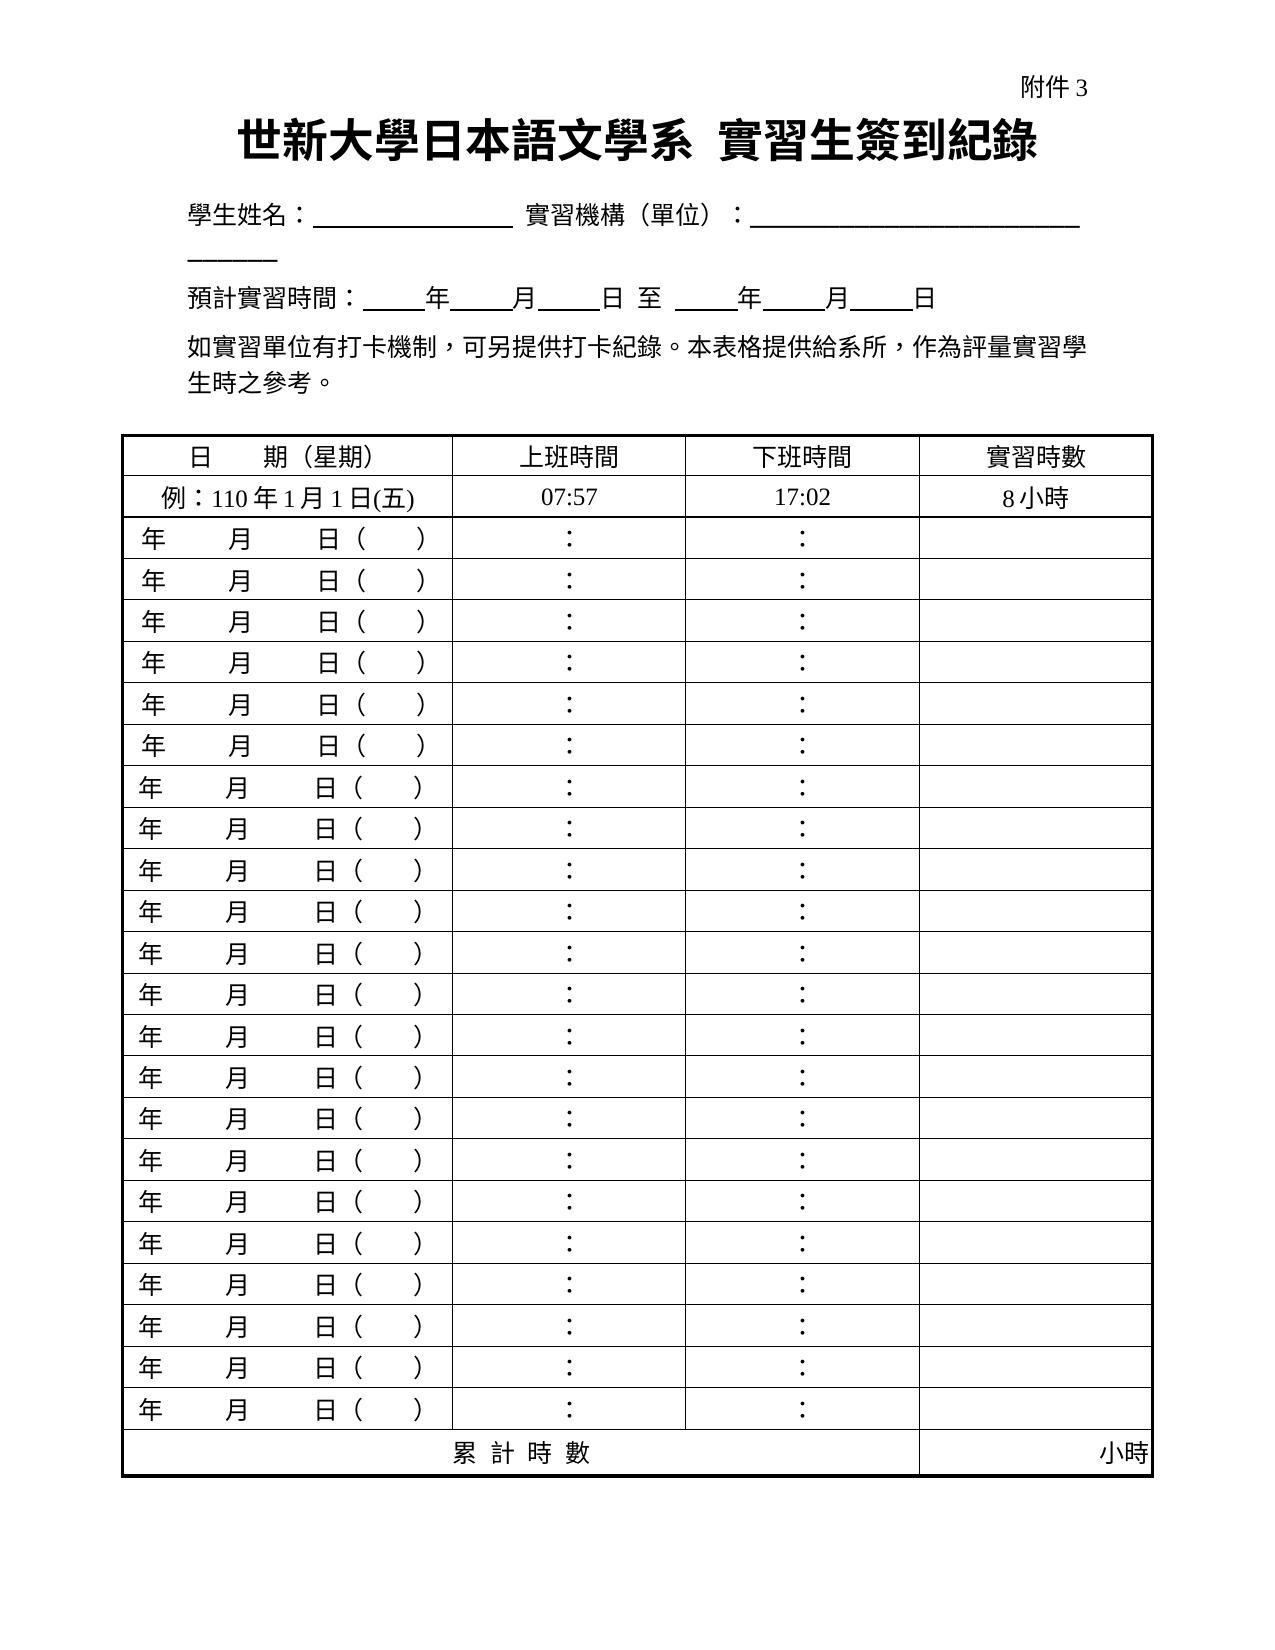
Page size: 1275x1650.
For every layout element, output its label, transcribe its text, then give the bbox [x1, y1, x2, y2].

table_cell [920, 642, 1151, 682]
table_cell [920, 1181, 1151, 1221]
table_cell 年 月 日（ ） [124, 559, 452, 599]
table_cell ： [453, 1098, 685, 1138]
table_header 實習時數 [920, 437, 1151, 475]
table_cell [920, 1222, 1151, 1263]
table_cell ： [453, 600, 685, 641]
table_cell [920, 1098, 1151, 1138]
table_cell [920, 725, 1151, 765]
table_cell 年 月 日（ ） [124, 974, 452, 1014]
table_cell ： [453, 849, 685, 889]
table_cell 07:57 [453, 476, 685, 516]
table_cell 年 月 日（ ） [124, 600, 452, 641]
table_cell [920, 1056, 1151, 1097]
table_cell 年 月 日（ ） [124, 766, 452, 807]
table_cell ： [453, 1015, 685, 1055]
table_header 下班時間 [686, 437, 919, 475]
table_cell 年 月 日（ ） [124, 1098, 452, 1138]
table_cell ： [453, 1388, 685, 1428]
table_cell [920, 808, 1151, 848]
table_cell [920, 974, 1151, 1014]
table_cell ： [686, 1347, 919, 1387]
table_cell 年 月 日（ ） [124, 1181, 452, 1221]
table_header 日 期（星期） [124, 437, 452, 475]
table_cell ： [686, 725, 919, 765]
table_cell ： [453, 725, 685, 765]
table_cell 年 月 日（ ） [124, 1305, 452, 1346]
table_cell 年 月 日（ ） [124, 849, 452, 889]
text 如實習單位有打卡機制，可另提供打卡紀錄。本表格提供給系所，作為評量實習學生時之參考。 [187, 327, 1088, 399]
table_cell 8小時 [920, 476, 1151, 516]
table_cell [920, 1305, 1151, 1346]
table_cell ： [453, 1264, 685, 1304]
table_cell ： [686, 1222, 919, 1263]
table_cell [920, 559, 1151, 599]
table_cell ： [686, 849, 919, 889]
table_cell [920, 1347, 1151, 1387]
table_cell [920, 766, 1151, 807]
table_cell 年 月 日（ ） [124, 891, 452, 931]
text 預計實習時間： 年 月 日 至 年 月 日 [187, 278, 1088, 314]
table_cell ： [453, 1056, 685, 1097]
table_cell ： [453, 974, 685, 1014]
table_cell ： [686, 1264, 919, 1304]
table_cell ： [686, 559, 919, 599]
table_cell [920, 1139, 1151, 1180]
table_cell 例：110年1月1日(五) [124, 476, 452, 516]
table_cell ： [686, 642, 919, 682]
table_header 上班時間 [453, 437, 685, 475]
table_cell [920, 1264, 1151, 1304]
table_cell ： [686, 808, 919, 848]
table_cell ： [686, 974, 919, 1014]
table_cell ： [686, 1181, 919, 1221]
table_cell ： [686, 683, 919, 724]
table_cell ： [686, 1015, 919, 1055]
table_cell ： [686, 1139, 919, 1180]
table_cell ： [686, 1388, 919, 1428]
table_cell ： [453, 932, 685, 972]
table_cell ： [453, 1181, 685, 1221]
table_cell ： [686, 932, 919, 972]
table_cell ： [453, 683, 685, 724]
table_cell [920, 891, 1151, 931]
table_cell [920, 1015, 1151, 1055]
table_cell ： [686, 766, 919, 807]
table_cell 年 月 日（ ） [124, 1347, 452, 1387]
table_cell ： [686, 1056, 919, 1097]
table_cell 年 月 日（ ） [124, 518, 452, 558]
table_cell ： [453, 518, 685, 558]
table_cell 17:02 [686, 476, 919, 516]
table_cell 年 月 日（ ） [124, 932, 452, 972]
table_cell ： [686, 518, 919, 558]
table_cell ： [686, 891, 919, 931]
table_cell 年 月 日（ ） [124, 683, 452, 724]
table_cell ： [453, 1305, 685, 1346]
table_cell 年 月 日（ ） [124, 1222, 452, 1263]
table_cell [920, 849, 1151, 889]
table_cell [920, 683, 1151, 724]
table_cell [920, 932, 1151, 972]
table_cell 累 計 時 數 [124, 1430, 919, 1474]
table_cell 小時 [920, 1430, 1151, 1474]
table_cell ： [453, 1347, 685, 1387]
table_cell ： [453, 891, 685, 931]
table_cell 年 月 日（ ） [124, 1264, 452, 1304]
table_cell ： [686, 1305, 919, 1346]
text 學生姓名： 實習機構（單位）：____________________________ [187, 195, 1088, 266]
table_cell 年 月 日（ ） [124, 1388, 452, 1428]
table_cell ： [453, 642, 685, 682]
table_cell ： [453, 1222, 685, 1263]
table_cell [920, 600, 1151, 641]
table_cell 年 月 日（ ） [124, 1139, 452, 1180]
table_cell 年 月 日（ ） [124, 808, 452, 848]
table_cell ： [453, 808, 685, 848]
table_cell 年 月 日（ ） [124, 1015, 452, 1055]
table_cell ： [453, 559, 685, 599]
table_cell ： [453, 766, 685, 807]
table_cell [920, 1388, 1151, 1428]
table_cell 年 月 日（ ） [124, 642, 452, 682]
table_cell ： [686, 1098, 919, 1138]
table_cell 年 月 日（ ） [124, 725, 452, 765]
table_cell ： [686, 600, 919, 641]
text 世新大學日本語文學系 實習生簽到紀錄 [187, 104, 1088, 170]
table_cell [920, 518, 1151, 558]
table_cell ： [453, 1139, 685, 1180]
table_cell 年 月 日（ ） [124, 1056, 452, 1097]
